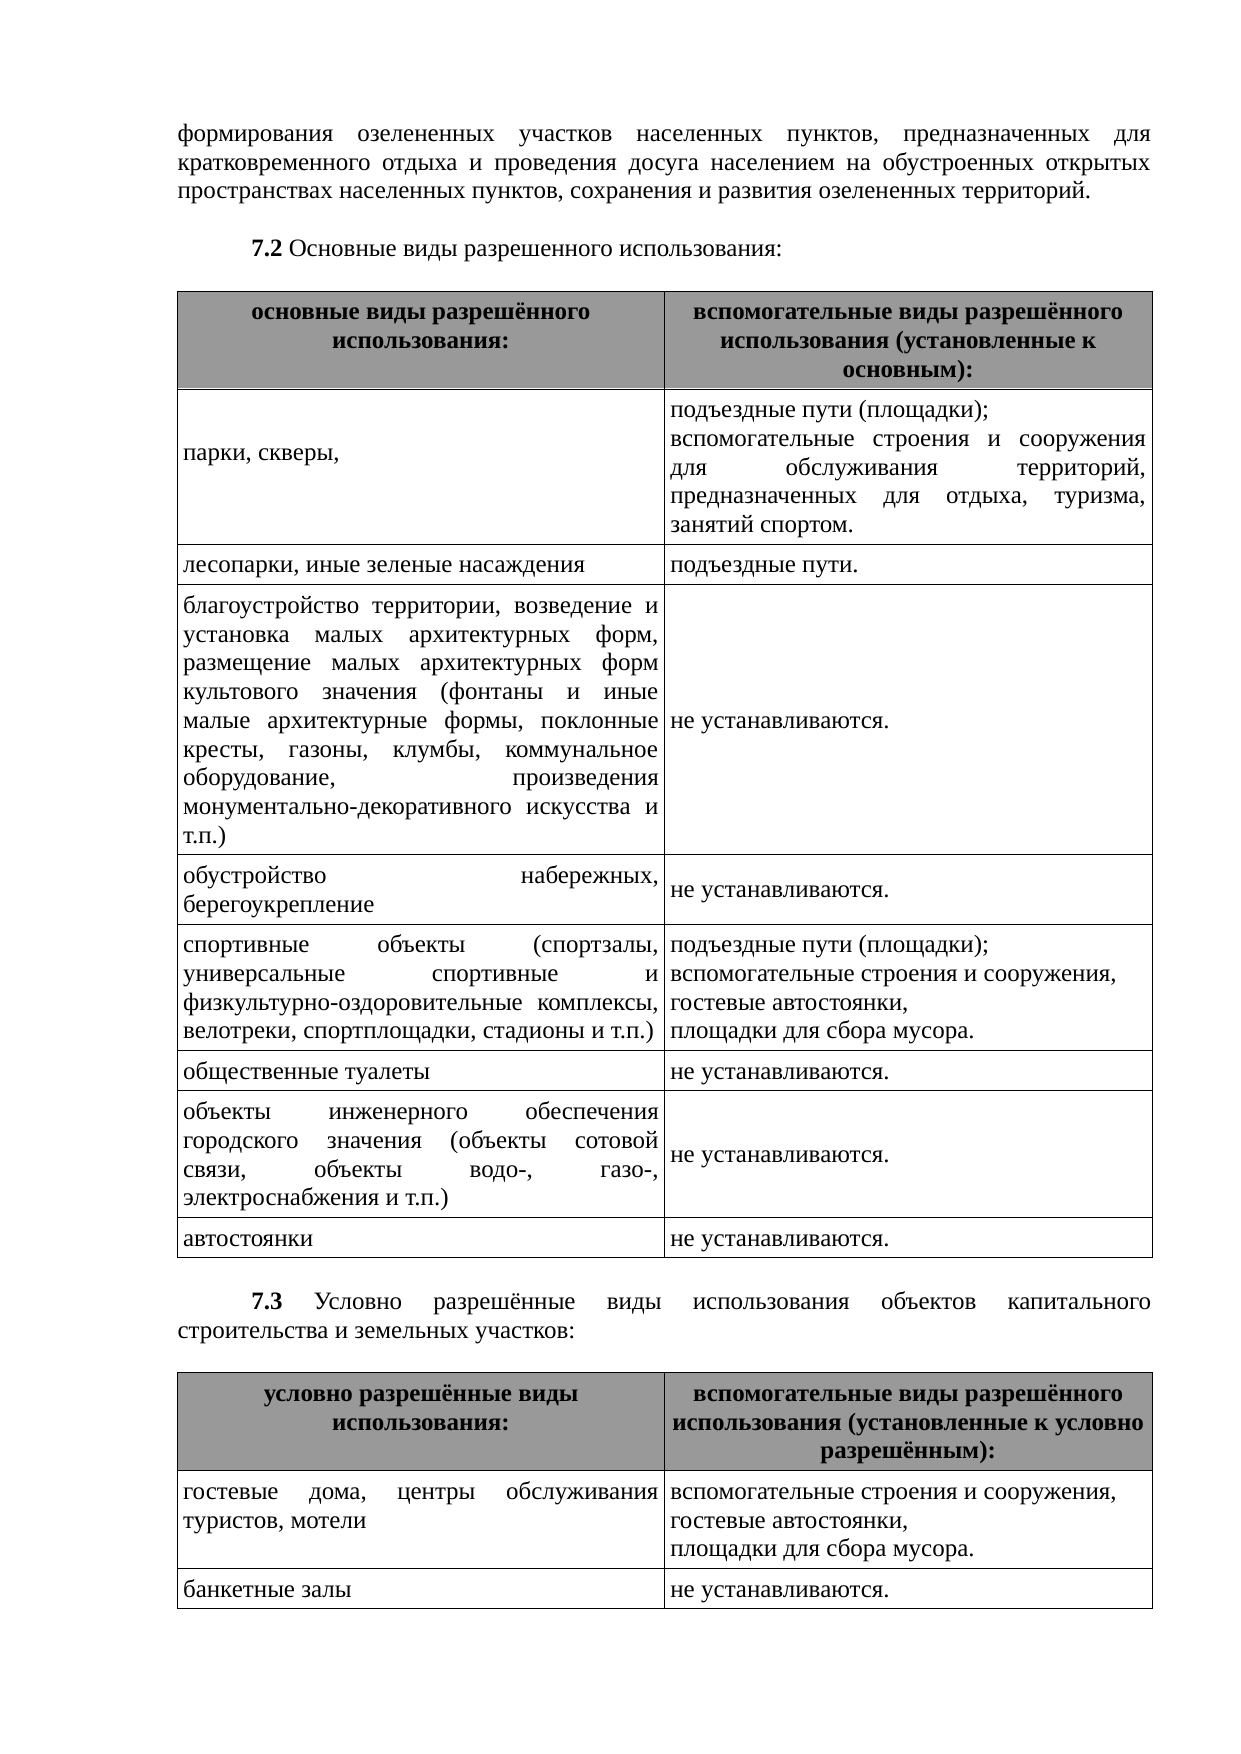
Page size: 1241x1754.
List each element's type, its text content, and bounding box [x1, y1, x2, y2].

table_cell не устанавливаются. [665, 855, 1152, 923]
table_cell не устанавливаются. [665, 585, 1152, 854]
table_header вспомогательные виды разрешённого использования (установленные к основным): [665, 292, 1152, 388]
table_cell не устанавливаются. [665, 1091, 1152, 1217]
table_header вспомогательные виды разрешённого использования (установленные к условно разрешённым): [665, 1373, 1152, 1470]
table_cell парки, скверы, [178, 390, 664, 544]
table_cell спортивные объекты (спортзалы, универсальные спортивные и физкультурно-оздоровительные комплексы, велотреки, спортплощадки, стадионы и т.п.) [178, 925, 664, 1050]
table_cell гостевые дома, центры обслуживания туристов, мотели [178, 1471, 664, 1568]
table_cell благоустройство территории, возведение и установка малых архитектурных форм, размещение малых архитектурных форм культового значения (фонтаны и иные малые архитектурные формы, поклонные кресты, газоны, клумбы, коммунальное оборудование, произведения монументально-декоративного искусства и т.п.) [178, 585, 664, 854]
table_cell подъездные пути (площадки); вспомогательные строения и сооружения, гостевые автостоянки, площадки для сбора мусора. [665, 925, 1152, 1050]
table_cell объекты инженерного обеспечения городского значения (объекты сотовой связи, объекты водо-, газо-, электроснабжения и т.п.) [178, 1091, 664, 1217]
table_cell подъездные пути. [665, 545, 1152, 584]
text 7.2 Основные виды разрешенного использования: [177, 233, 1152, 262]
table_cell лесопарки, иные зеленые насаждения [178, 545, 664, 584]
table_cell общественные туалеты [178, 1051, 664, 1090]
table_cell вспомогательные строения и сооружения, гостевые автостоянки, площадки для сбора мусора. [665, 1471, 1152, 1568]
table_header условно разрешённые виды использования: [178, 1373, 664, 1470]
table_cell не устанавливаются. [665, 1569, 1152, 1608]
table_cell не устанавливаются. [665, 1218, 1152, 1257]
table_cell не устанавливаются. [665, 1051, 1152, 1090]
table_cell подъездные пути (площадки); вспомогательные строения и сооружения для обслуживания территорий, предназначенных для отдыха, туризма, занятий спортом. [665, 390, 1152, 544]
table_cell автостоянки [178, 1218, 664, 1257]
table_header основные виды разрешённого использования: [178, 292, 664, 388]
text формирования озелененных участков населенных пунктов, предназначенных для кратковременного отдыха и проведения досуга населением на обустроенных открытых пространствах населенных пунктов, сохранения и развития озелененных территорий. [177, 118, 1152, 204]
table_cell обустройство набережных, берегоукрепление [178, 855, 664, 923]
text 7.3 Условно разрешённые виды использования объектов капитального строительства и земельных участков: [177, 1286, 1152, 1343]
table_cell банкетные залы [178, 1569, 664, 1608]
